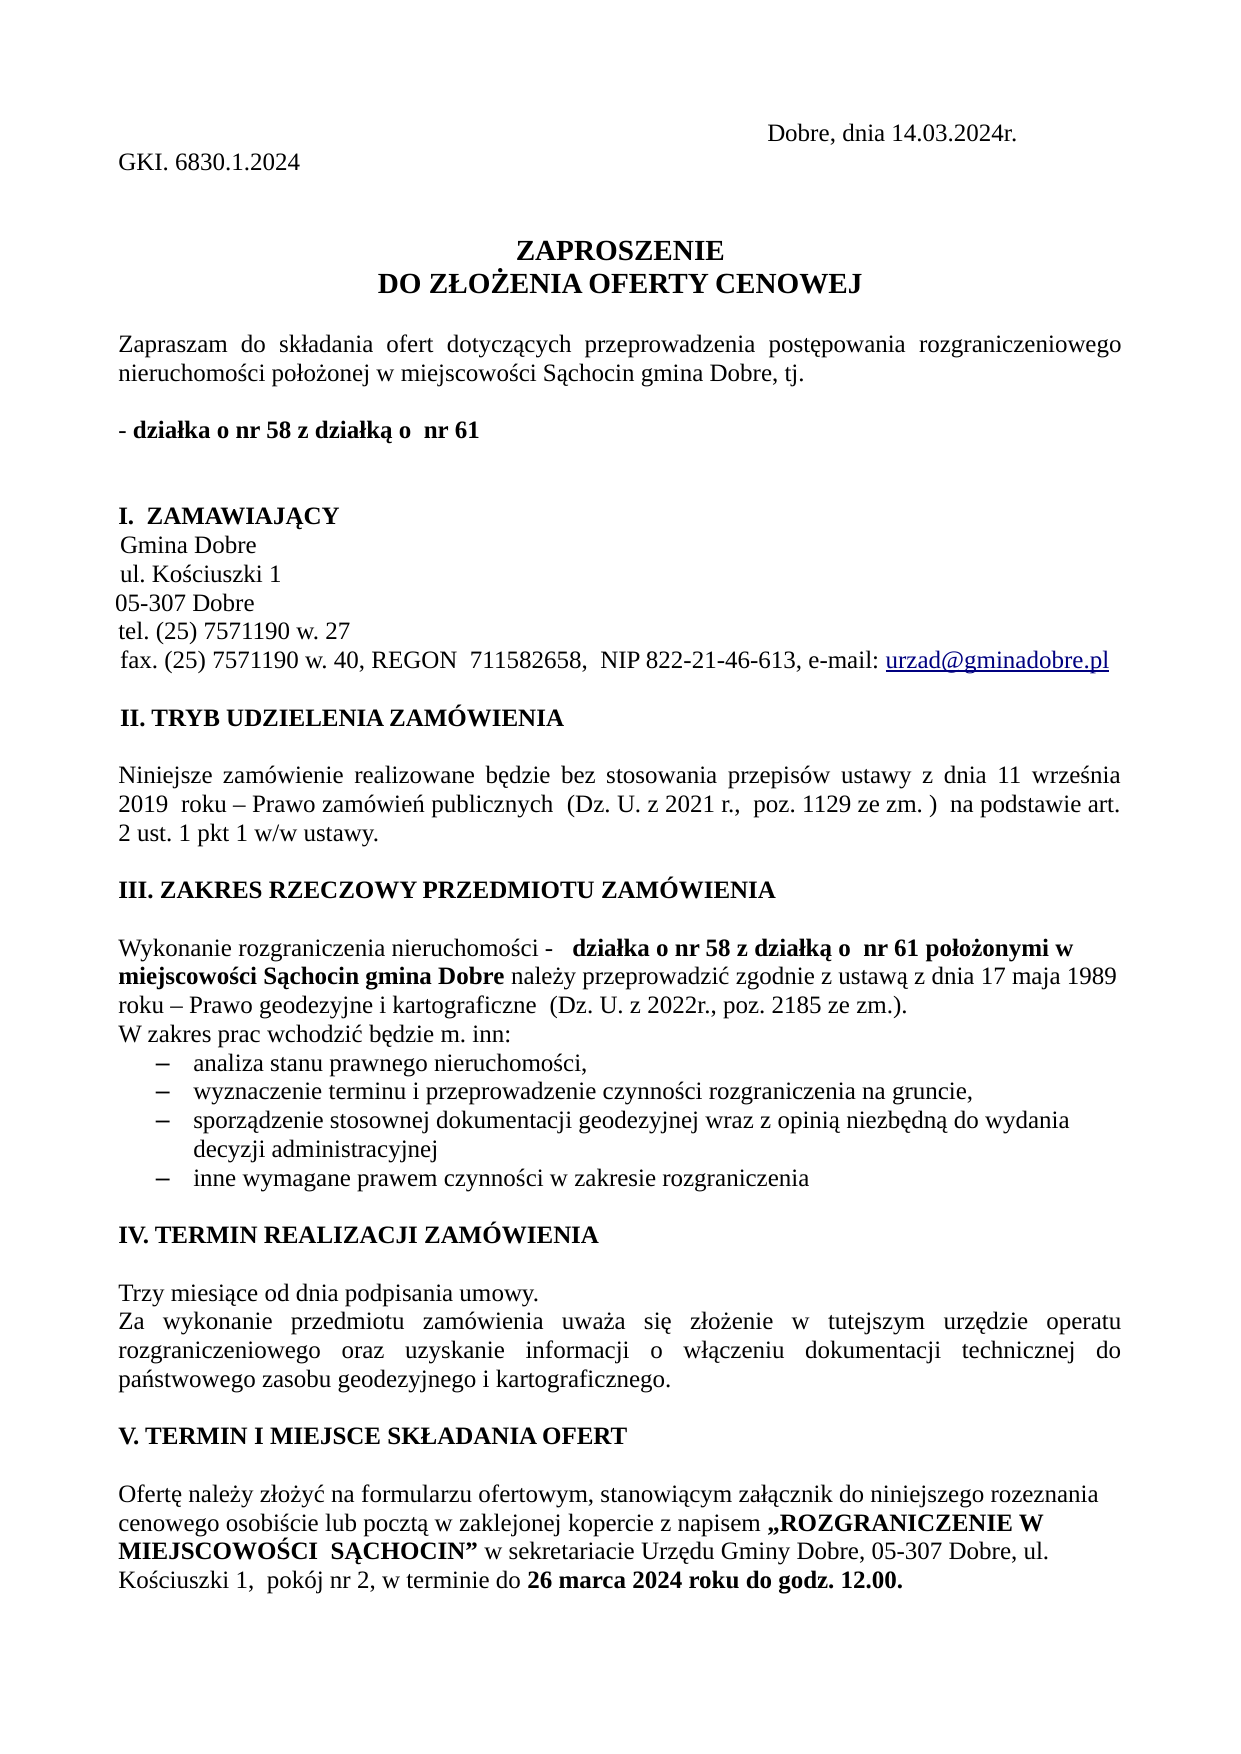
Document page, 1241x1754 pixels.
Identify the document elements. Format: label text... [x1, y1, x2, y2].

text tel. (25) 7571190 w. 27 [81, 616, 1122, 645]
text Za wykonanie przedmiotu zamówienia uważa się złożenie w tutejszym urzędzie operatu rozgraniczeniowego oraz uzyskanie informacji o włączeniu dokumentacji technicznej do państwowego zasobu geodezyjnego i kartograficznego. [118, 1306, 1122, 1393]
list analiza stanu prawnego nieruchomości, [156, 1048, 1122, 1076]
text Ofertę należy złożyć na formularzu ofertowym, stanowiącym załącznik do niniejszego rozeznania cenowego osobiście lub pocztą w zaklejonej kopercie z napisem „ROZGRANICZENIE W MIEJSCOWOŚCI SĄCHOCIN” w sekretariacie Urzędu Gminy Dobre, 05-307 Dobre, ul. Kościuszki 1, pokój nr 2, w terminie do 26 marca 2024 roku do godz. 12.00. [118, 1479, 1122, 1594]
text DO ZŁOŻENIA OFERTY CENOWEJ [118, 267, 1122, 300]
text V. TERMIN I MIEJSCE SKŁADANIA OFERT [118, 1421, 1122, 1450]
text III. ZAKRES RZECZOWY PRZEDMIOTU ZAMÓWIENIA [118, 875, 1122, 904]
text IV. TERMIN REALIZACJI ZAMÓWIENIA [118, 1220, 1122, 1249]
text Wykonanie rozgraniczenia nieruchomości - działka o nr 58 z działką o nr 61 położonymi w miejscowości Sąchocin gmina Dobre należy przeprowadzić zgodnie z ustawą z dnia 17 maja 1989 roku – Prawo geodezyjne i kartograficzne (Dz. U. z 2022r., poz. 2185 ze zm.). [118, 933, 1122, 1019]
text W zakres prac wchodzić będzie m. inn: [118, 1019, 1122, 1048]
text Gmina Dobre ul. Kościuszki 1 [82, 530, 1122, 588]
text I. ZAMAWIAJĄCY [81, 501, 1122, 530]
text Niniejsze zamówienie realizowane będzie bez stosowania przepisów ustawy z dnia 11 września 2019 roku – Prawo zamówień publicznych (Dz. U. z 2021 r., poz. 1129 ze zm. ) na podstawie art. 2 ust. 1 pkt 1 w/w ustawy. [118, 760, 1122, 846]
text Zapraszam do składania ofert dotyczących przeprowadzenia postępowania rozgraniczeniowego nieruchomości położonej w miejscowości Sąchocin gmina Dobre, tj. [118, 329, 1122, 386]
list wyznaczenie terminu i przeprowadzenie czynności rozgraniczenia na gruncie, [156, 1076, 1122, 1105]
text - działka o nr 58 z działką o nr 61 [118, 415, 1122, 444]
text Trzy miesiące od dnia podpisania umowy. [118, 1278, 1122, 1306]
list sporządzenie stosownej dokumentacji geodezyjnej wraz z opinią niezbędną do wydania decyzji administracyjnej [156, 1105, 1122, 1163]
list inne wymagane prawem czynności w zakresie rozgraniczenia [156, 1163, 1122, 1191]
text Dobre, dnia 14.03.2024r. [118, 118, 1122, 147]
text ZAPROSZENIE [118, 233, 1122, 267]
text II. TRYB UDZIELENIA ZAMÓWIENIA [120, 703, 1122, 731]
text GKI. 6830.1.2024 [118, 147, 1122, 176]
text 05-307 Dobre [115, 588, 1122, 616]
text fax. (25) 7571190 w. 40, REGON 711582658, NIP 822-21-46-613, e-mail: urzad@gminadobre.pl [82, 645, 1122, 674]
